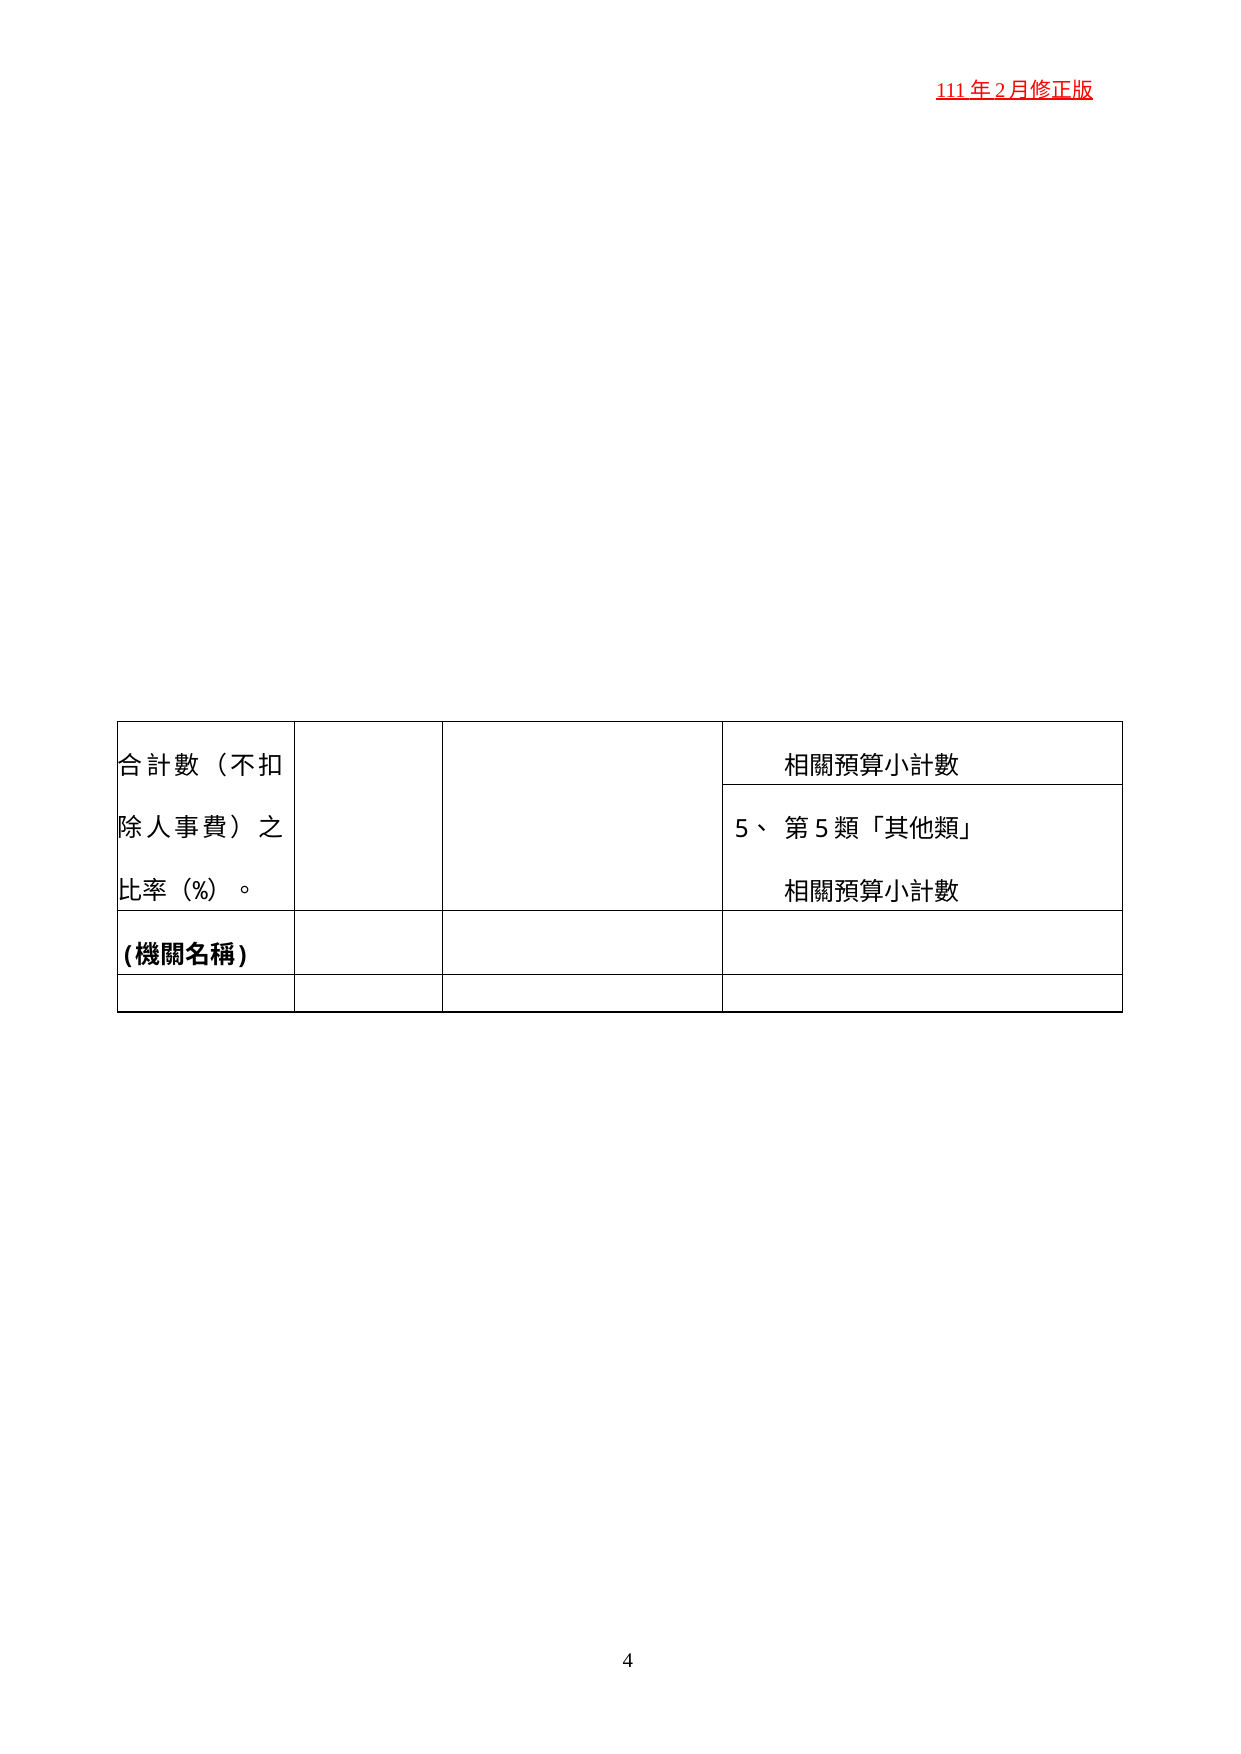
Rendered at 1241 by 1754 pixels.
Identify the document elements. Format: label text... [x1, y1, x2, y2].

table_cell [295, 975, 442, 1011]
table_cell 第5類「其他類」 相關預算小計數 [723, 785, 1122, 910]
table_cell [443, 722, 722, 910]
table_cell (機關名稱) [118, 911, 294, 974]
table_cell [723, 911, 1122, 974]
table_cell [118, 975, 294, 1011]
table_cell 合計數（不扣除人事費）之比率（%）。 [118, 722, 294, 910]
table_cell [723, 975, 1122, 1011]
table_cell [295, 722, 442, 910]
table_cell 相關預算小計數 [723, 722, 1122, 784]
table_cell [295, 911, 442, 974]
table_cell 請運用性別統計及量化數據具體呈現年度預期成果。 屬購建固定資產計畫者： 訂有性別目標者，請敘明性別目標（年度性別目標或年度性別績效指標）；如有性別目標以外之性別平等年度預期成果，併請於本欄填寫。 為釐清購建固定資產計畫內與性別相關之工作項目及經費，請填寫計畫內具有促進性別平等目的或效果之工作項目，及其性別預算數計算方式（如推估標準、方式）。 [443, 975, 722, 1011]
table_cell [443, 911, 722, 974]
